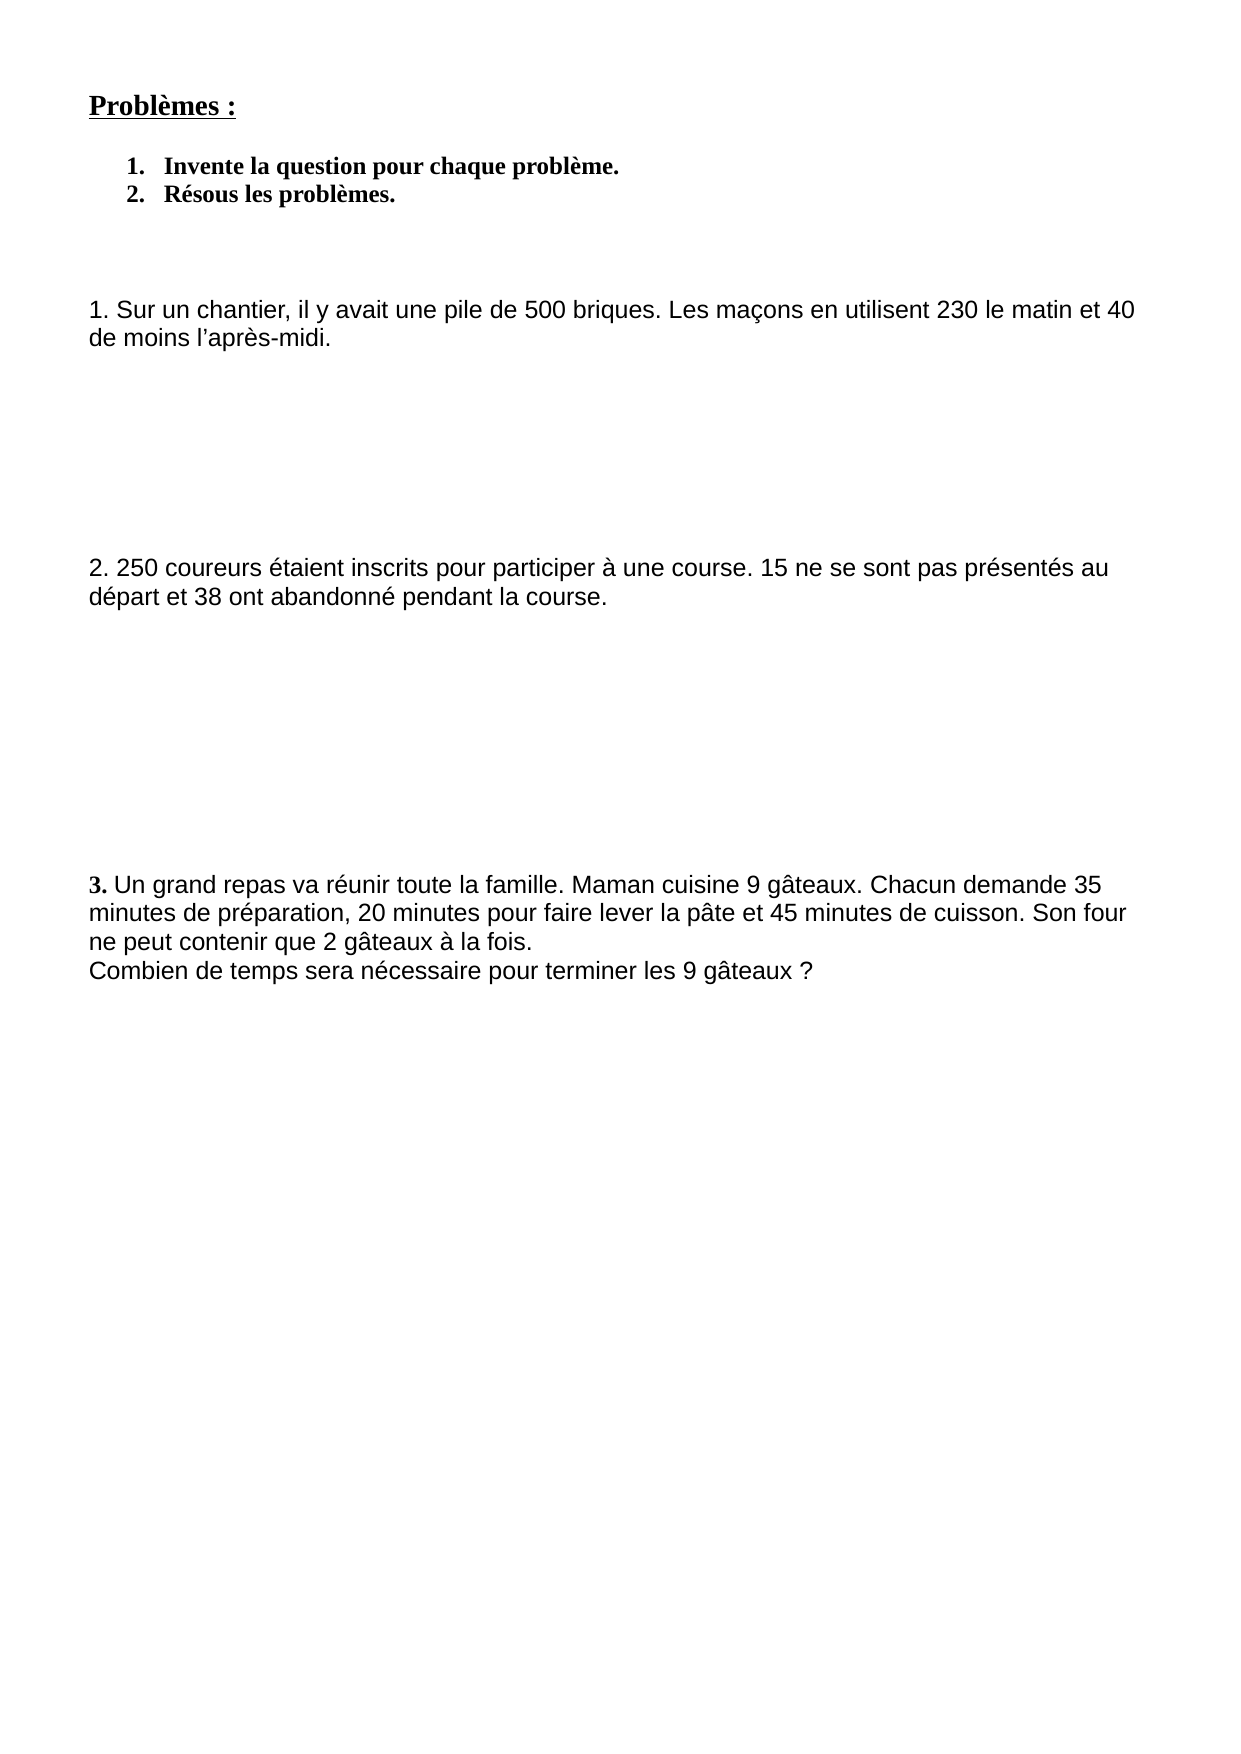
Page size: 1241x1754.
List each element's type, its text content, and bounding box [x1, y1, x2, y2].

text de moins l’après-midi. [88, 323, 1152, 352]
list Résous les problèmes. [126, 179, 1152, 208]
text 3. Un grand repas va réunir toute la famille. Maman cuisine 9 gâteaux. Chacun demande 35 [88, 869, 1152, 898]
text départ et 38 ont abandonné pendant la course. [88, 582, 1152, 611]
text 1. Sur un chantier, il y avait une pile de 500 briques. Les maçons en utilisent 230 le matin et 40 [88, 294, 1152, 323]
text Combien de temps sera nécessaire pour terminer les 9 gâteaux ? [88, 956, 1152, 985]
text 2. 250 coureurs étaient inscrits pour participer à une course. 15 ne se sont pas présentés au [88, 553, 1152, 582]
text Problèmes : [88, 88, 1152, 122]
text ne peut contenir que 2 gâteaux à la fois. [88, 927, 1152, 956]
list Invente la question pour chaque problème. [126, 151, 1152, 179]
text minutes de préparation, 20 minutes pour faire lever la pâte et 45 minutes de cuisson. Son four [88, 898, 1152, 927]
